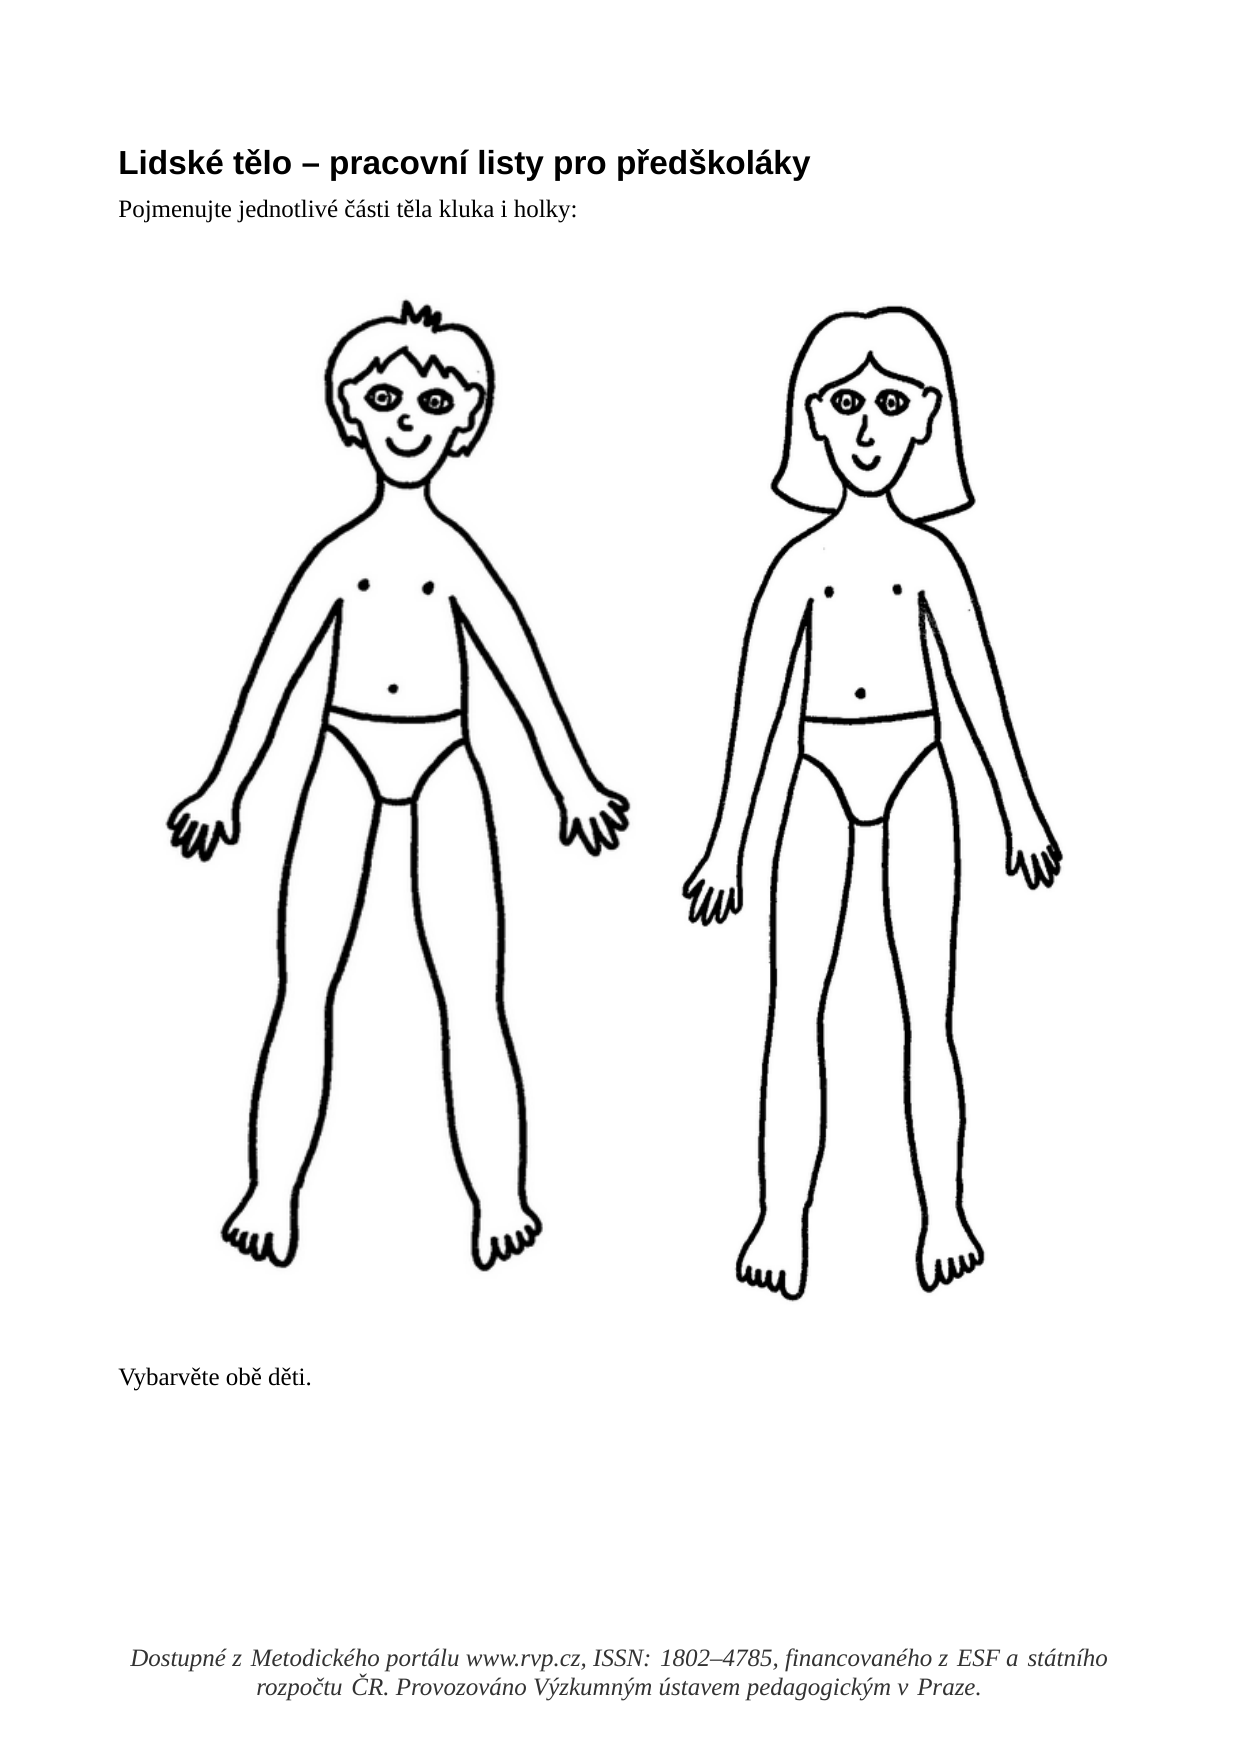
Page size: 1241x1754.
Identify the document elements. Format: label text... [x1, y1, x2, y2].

picture [149, 283, 652, 1296]
picture [667, 287, 1075, 1320]
subtitle Lidské tělo – pracovní listy pro předškoláky [118, 143, 1122, 182]
text Pojmenujte jednotlivé části těla kluka i holky: [118, 194, 1122, 223]
text Vybarvěte obě děti. [118, 1362, 1122, 1391]
